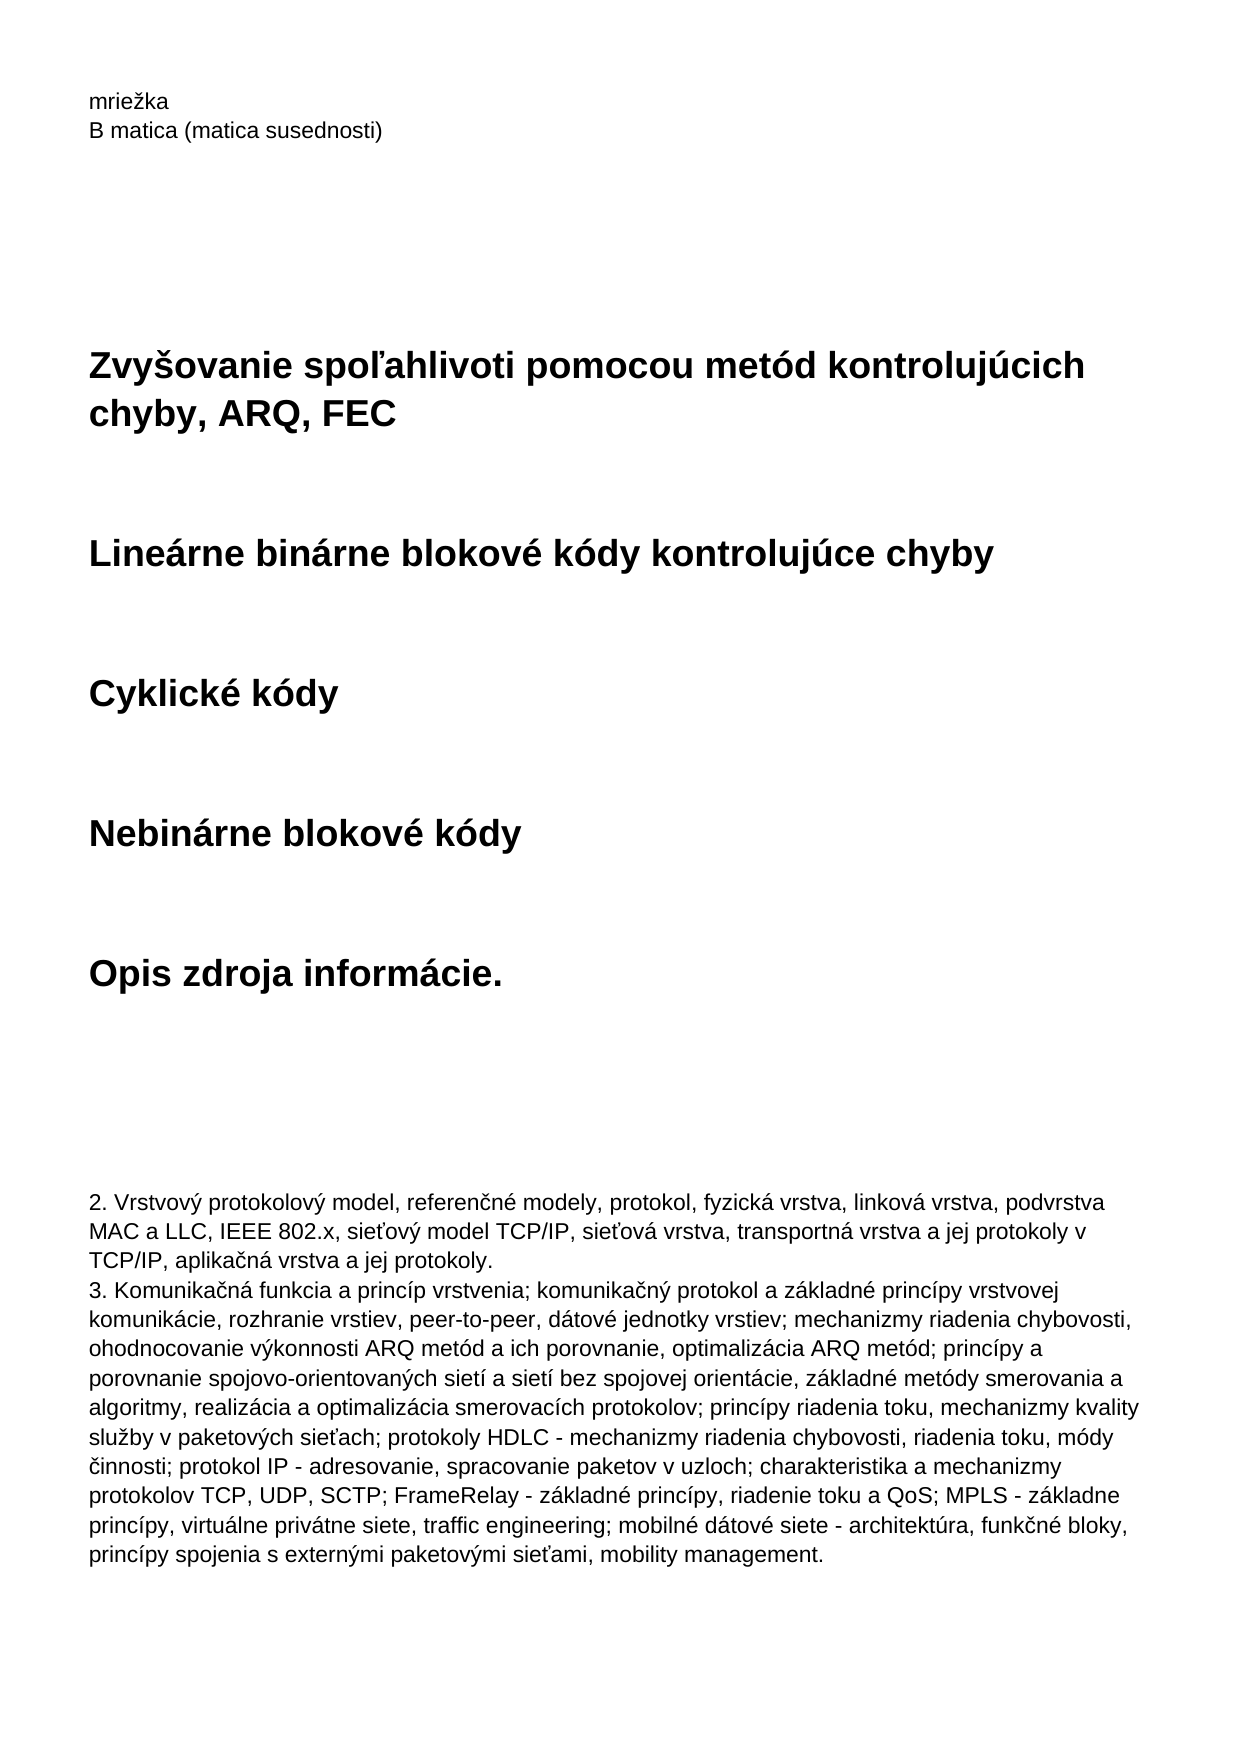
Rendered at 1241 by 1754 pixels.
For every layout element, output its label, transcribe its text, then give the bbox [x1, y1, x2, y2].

text 3. Komunikačná funkcia a princíp vrstvenia; komunikačný protokol a základné princípy vrstvovej komunikácie, rozhranie vrstiev, peer-to-peer, dátové jednotky vrstiev; mechanizmy riadenia chybovosti, ohodnocovanie výkonnosti ARQ metód a ich porovnanie, optimalizácia ARQ metód; princípy a porovnanie spojovo-orientovaných sietí a sietí bez spojovej orientácie, základné metódy smerovania a algoritmy, realizácia a optimalizácia smerovacích protokolov; princípy riadenia toku, mechanizmy kvality služby v paketových sieťach; protokoly HDLC - mechanizmy riadenia chybovosti, riadenia toku, módy činnosti; protokol IP - adresovanie, spracovanie paketov v uzloch; charakteristika a mechanizmy protokolov TCP, UDP, SCTP; FrameRelay - základné princípy, riadenie toku a QoS; MPLS - základne princípy, virtuálne privátne siete, traffic engineering; mobilné dátové siete - architektúra, funkčné bloky, princípy spojenia s externými paketovými sieťami, mobility management. [88, 1277, 1152, 1567]
text B matica (matica susednosti) [88, 118, 1152, 143]
subtitle Nebinárne blokové kódy [88, 812, 1152, 854]
subtitle Lineárne binárne blokové kódy kontrolujúce chyby [88, 532, 1152, 574]
text 2. Vrstvový protokolový model, referenčné modely, protokol, fyzická vrstva, linková vrstva, podvrstva MAC a LLC, IEEE 802.x, sieťový model TCP/IP, sieťová vrstva, transportná vrstva a jej protokoly v TCP/IP, aplikačná vrstva a jej protokoly. [88, 1189, 1152, 1273]
subtitle Cyklické kódy [88, 672, 1152, 714]
subtitle Opis zdroja informácie. [88, 952, 1152, 994]
text mriežka [88, 88, 1152, 114]
subtitle Zvyšovanie spoľahlivoti pomocou metód kontrolujúcich chyby, ARQ, FEC [88, 344, 1152, 434]
